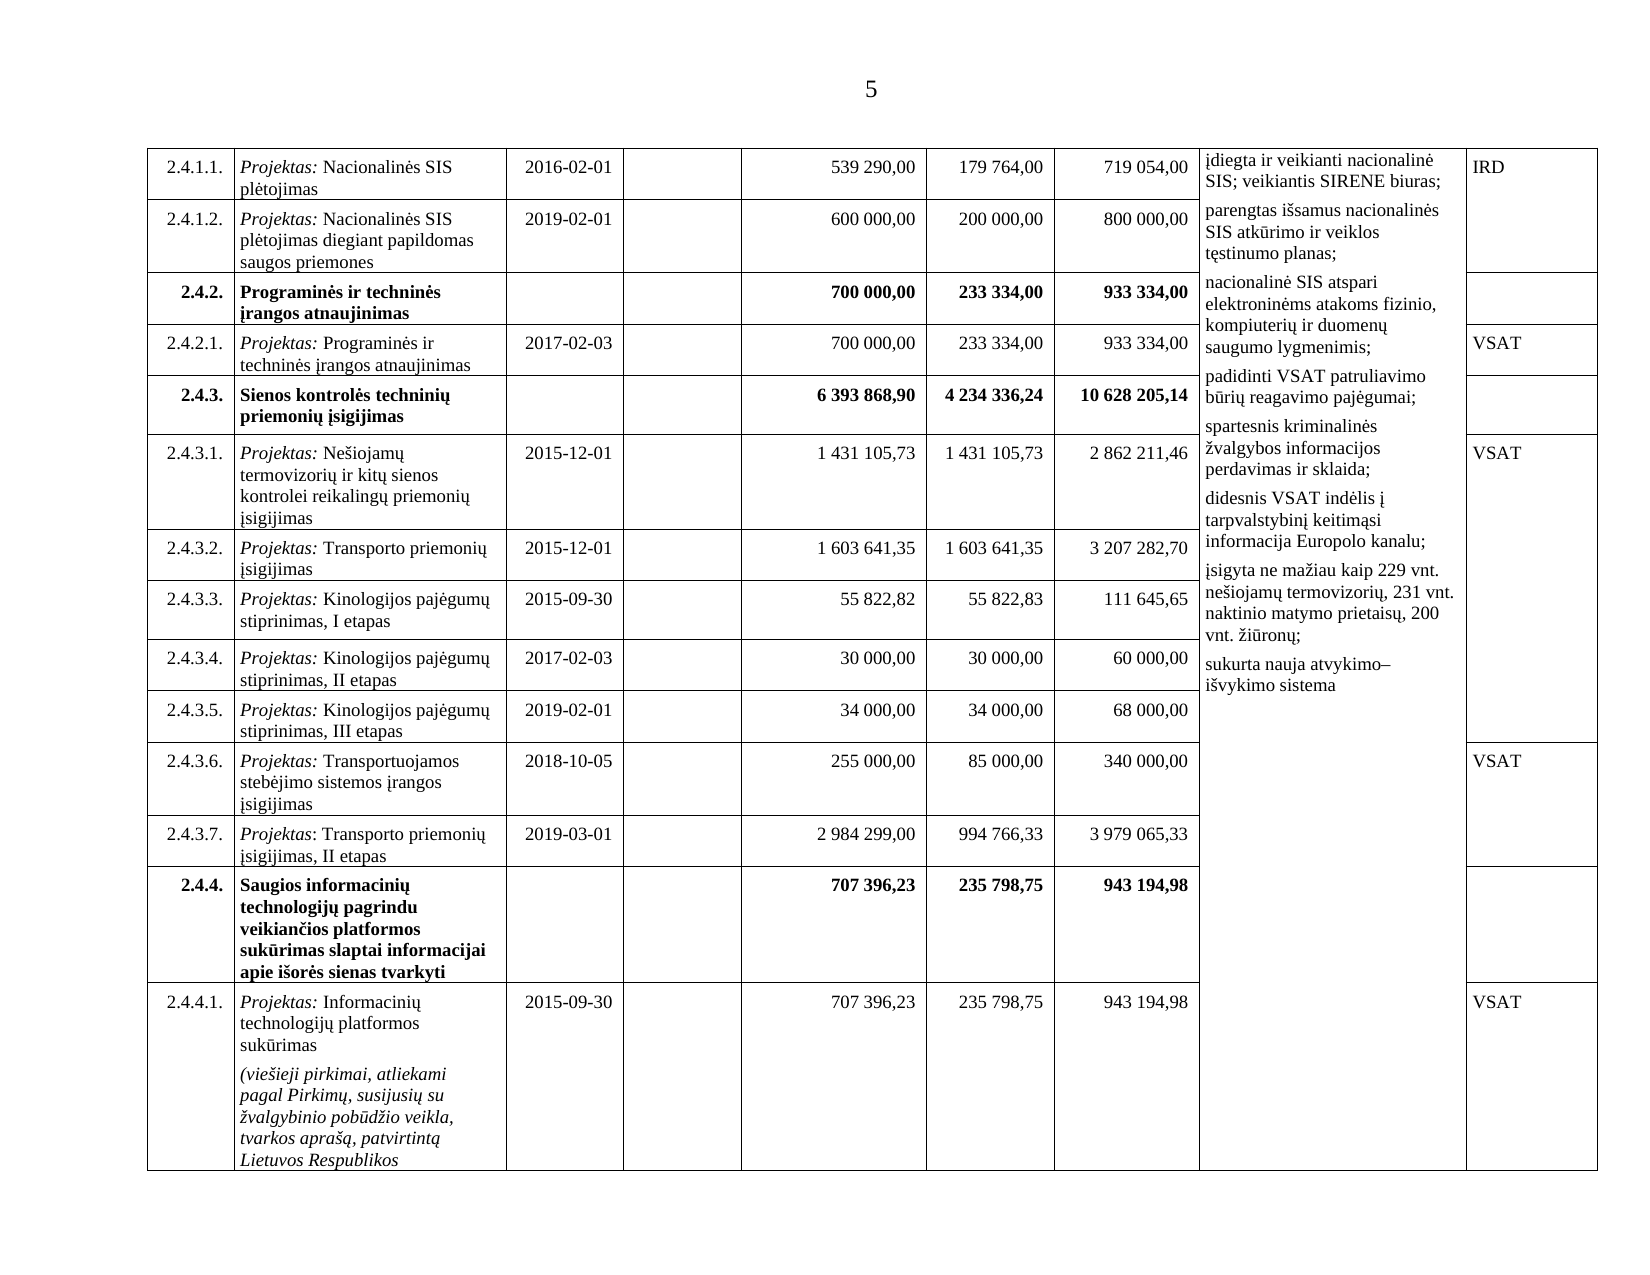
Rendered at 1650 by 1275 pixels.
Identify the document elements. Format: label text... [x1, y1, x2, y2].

table_cell 2.4.3. [148, 376, 234, 434]
table_cell 2015-12-01 [507, 530, 623, 580]
table_cell Projektas: Nacionalinės SIS plėtojimas diegiant papildomas saugos priemones [235, 200, 506, 272]
table_cell 2.4.3.7. [148, 816, 234, 866]
table_cell 4 234 336,24 [927, 376, 1054, 434]
table_cell Projektas: Kinologijos pajėgumų stiprinimas, I etapas [235, 581, 506, 639]
table_cell 600 000,00 [742, 200, 926, 272]
table_cell 233 334,00 [927, 325, 1054, 375]
table_cell [624, 273, 741, 324]
table_cell 2017-02-03 [507, 325, 623, 375]
table_cell IRD [1467, 149, 1597, 272]
table_cell Sienos kontrolės techninių priemonių įsigijimas [235, 376, 506, 434]
table_cell Projektas: Nešiojamų termovizorių ir kitų sienos kontrolei reikalingų priemonių įsigijimas [235, 435, 506, 528]
table_cell Projektas: Transporto priemonių įsigijimas, II etapas [235, 816, 506, 866]
table_cell 933 334,00 [1055, 325, 1199, 375]
table_cell [624, 435, 741, 528]
table_cell 85 000,00 [927, 743, 1054, 814]
table_cell 10 628 205,14 [1055, 376, 1199, 434]
table_cell 719 054,00 [1055, 149, 1199, 199]
table_cell [1467, 376, 1597, 434]
table_cell 2018-10-05 [507, 743, 623, 814]
table_cell 2 862 211,46 [1055, 435, 1199, 528]
table_cell [624, 149, 741, 199]
table_cell [624, 200, 741, 272]
table_cell 55 822,83 [927, 581, 1054, 639]
table_cell 340 000,00 [1055, 743, 1199, 814]
table_cell 55 822,82 [742, 581, 926, 639]
table_cell 111 645,65 [1055, 581, 1199, 639]
table_cell [624, 691, 741, 742]
table_cell 943 194,98 [1055, 867, 1199, 982]
table_cell 2016-02-01 [507, 149, 623, 199]
table_cell 539 290,00 [742, 149, 926, 199]
table_cell 707 396,23 [742, 983, 926, 1170]
table_cell 2015-12-01 [507, 435, 623, 528]
table_cell 2019-02-01 [507, 691, 623, 742]
table_cell 1 431 105,73 [927, 435, 1054, 528]
table_cell 2.4.1.1. [148, 149, 234, 199]
table_cell VSAT [1467, 325, 1597, 375]
table_cell VSAT [1467, 435, 1597, 742]
table_cell 1 431 105,73 [742, 435, 926, 528]
table_cell 200 000,00 [927, 200, 1054, 272]
table_cell [624, 581, 741, 639]
table_cell 700 000,00 [742, 325, 926, 375]
table_cell 3 979 065,33 [1055, 816, 1199, 866]
table_cell 2015-09-30 [507, 983, 623, 1170]
table_cell 2.4.3.3. [148, 581, 234, 639]
table_cell 34 000,00 [742, 691, 926, 742]
table_cell VSAT [1467, 743, 1597, 866]
table_cell 235 798,75 [927, 867, 1054, 982]
table_cell 2.4.4.1. [148, 983, 234, 1170]
table_cell 2019-02-01 [507, 200, 623, 272]
table_cell 1 603 641,35 [742, 530, 926, 580]
table_cell 68 000,00 [1055, 691, 1199, 742]
table_cell 1 603 641,35 [927, 530, 1054, 580]
table_cell Saugios informacinių technologijų pagrindu veikiančios platformos sukūrimas slaptai informacijai apie išorės sienas tvarkyti [235, 867, 506, 982]
table_cell [624, 325, 741, 375]
table_cell [624, 867, 741, 982]
table_cell [624, 640, 741, 690]
table_cell [507, 867, 623, 982]
table_cell 179 764,00 [927, 149, 1054, 199]
table_cell [1467, 273, 1597, 324]
table_cell 3 207 282,70 [1055, 530, 1199, 580]
table_cell 994 766,33 [927, 816, 1054, 866]
table_cell [624, 743, 741, 814]
table_cell [507, 376, 623, 434]
table_cell 2019-03-01 [507, 816, 623, 866]
table_cell Projektas: Kinologijos pajėgumų stiprinimas, III etapas [235, 691, 506, 742]
table_cell 6 393 868,90 [742, 376, 926, 434]
table_cell 2.4.3.1. [148, 435, 234, 528]
table_cell [624, 983, 741, 1170]
table_cell 255 000,00 [742, 743, 926, 814]
table_cell Projektas: Nacionalinės SIS plėtojimas [235, 149, 506, 199]
table_cell 233 334,00 [927, 273, 1054, 324]
table_cell 707 396,23 [742, 867, 926, 982]
table_cell 2015-09-30 [507, 581, 623, 639]
table_cell 30 000,00 [742, 640, 926, 690]
table_cell VSAT [1467, 983, 1597, 1170]
table_cell 2.4.2.1. [148, 325, 234, 375]
table_cell Projektas: Programinės ir techninės įrangos atnaujinimas [235, 325, 506, 375]
table_cell 2 984 299,00 [742, 816, 926, 866]
table_cell 933 334,00 [1055, 273, 1199, 324]
table_cell [507, 273, 623, 324]
table_cell [624, 376, 741, 434]
table_cell 2.4.3.4. [148, 640, 234, 690]
table_cell 34 000,00 [927, 691, 1054, 742]
table_cell 2.4.4. [148, 867, 234, 982]
table_cell 30 000,00 [927, 640, 1054, 690]
table_cell 60 000,00 [1055, 640, 1199, 690]
table_cell [624, 816, 741, 866]
table_cell Programinės ir techninės įrangos atnaujinimas [235, 273, 506, 324]
table_cell [1467, 867, 1597, 982]
table_cell 2.4.1.2. [148, 200, 234, 272]
table_cell įdiegta ir veikianti nacionalinė SIS; veikiantis SIRENE biuras; parengtas išsamus nacionalinės SIS atkūrimo ir veiklos tęstinumo planas; nacionalinė SIS atspari elektroninėms atakoms fizinio, kompiuterių ir duomenų saugumo lygmenimis; padidinti VSAT patruliavimo būrių reagavimo pajėgumai; spartesnis kriminalinės žvalgybos informacijos perdavimas ir sklaida; didesnis VSAT indėlis į tarpvalstybinį keitimąsi informacija Europolo kanalu; įsigyta ne mažiau kaip 229 vnt. nešiojamų termovizorių, 231 vnt. naktinio matymo prietaisų, 200 vnt. žiūronų; sukurta nauja atvykimo–išvykimo sistema [1200, 149, 1466, 1170]
table_cell 235 798,75 [927, 983, 1054, 1170]
table_cell Projektas: Kinologijos pajėgumų stiprinimas, II etapas [235, 640, 506, 690]
table_cell Projektas: Transporto priemonių įsigijimas [235, 530, 506, 580]
table_cell 700 000,00 [742, 273, 926, 324]
table_cell 2.4.3.5. [148, 691, 234, 742]
table_cell 2.4.3.2. [148, 530, 234, 580]
table_cell 943 194,98 [1055, 983, 1199, 1170]
table_cell [624, 530, 741, 580]
table_cell Projektas: Informacinių technologijų platformos sukūrimas (viešieji pirkimai, atliekami pagal Pirkimų, susijusių su žvalgybinio pobūdžio veikla, tvarkos aprašą, patvirtintą Lietuvos Respublikos [235, 983, 506, 1170]
table_cell 2.4.3.6. [148, 743, 234, 814]
table_cell Projektas: Transportuojamos stebėjimo sistemos įrangos įsigijimas [235, 743, 506, 814]
table_cell 2.4.2. [148, 273, 234, 324]
table_cell 800 000,00 [1055, 200, 1199, 272]
table_cell 2017-02-03 [507, 640, 623, 690]
